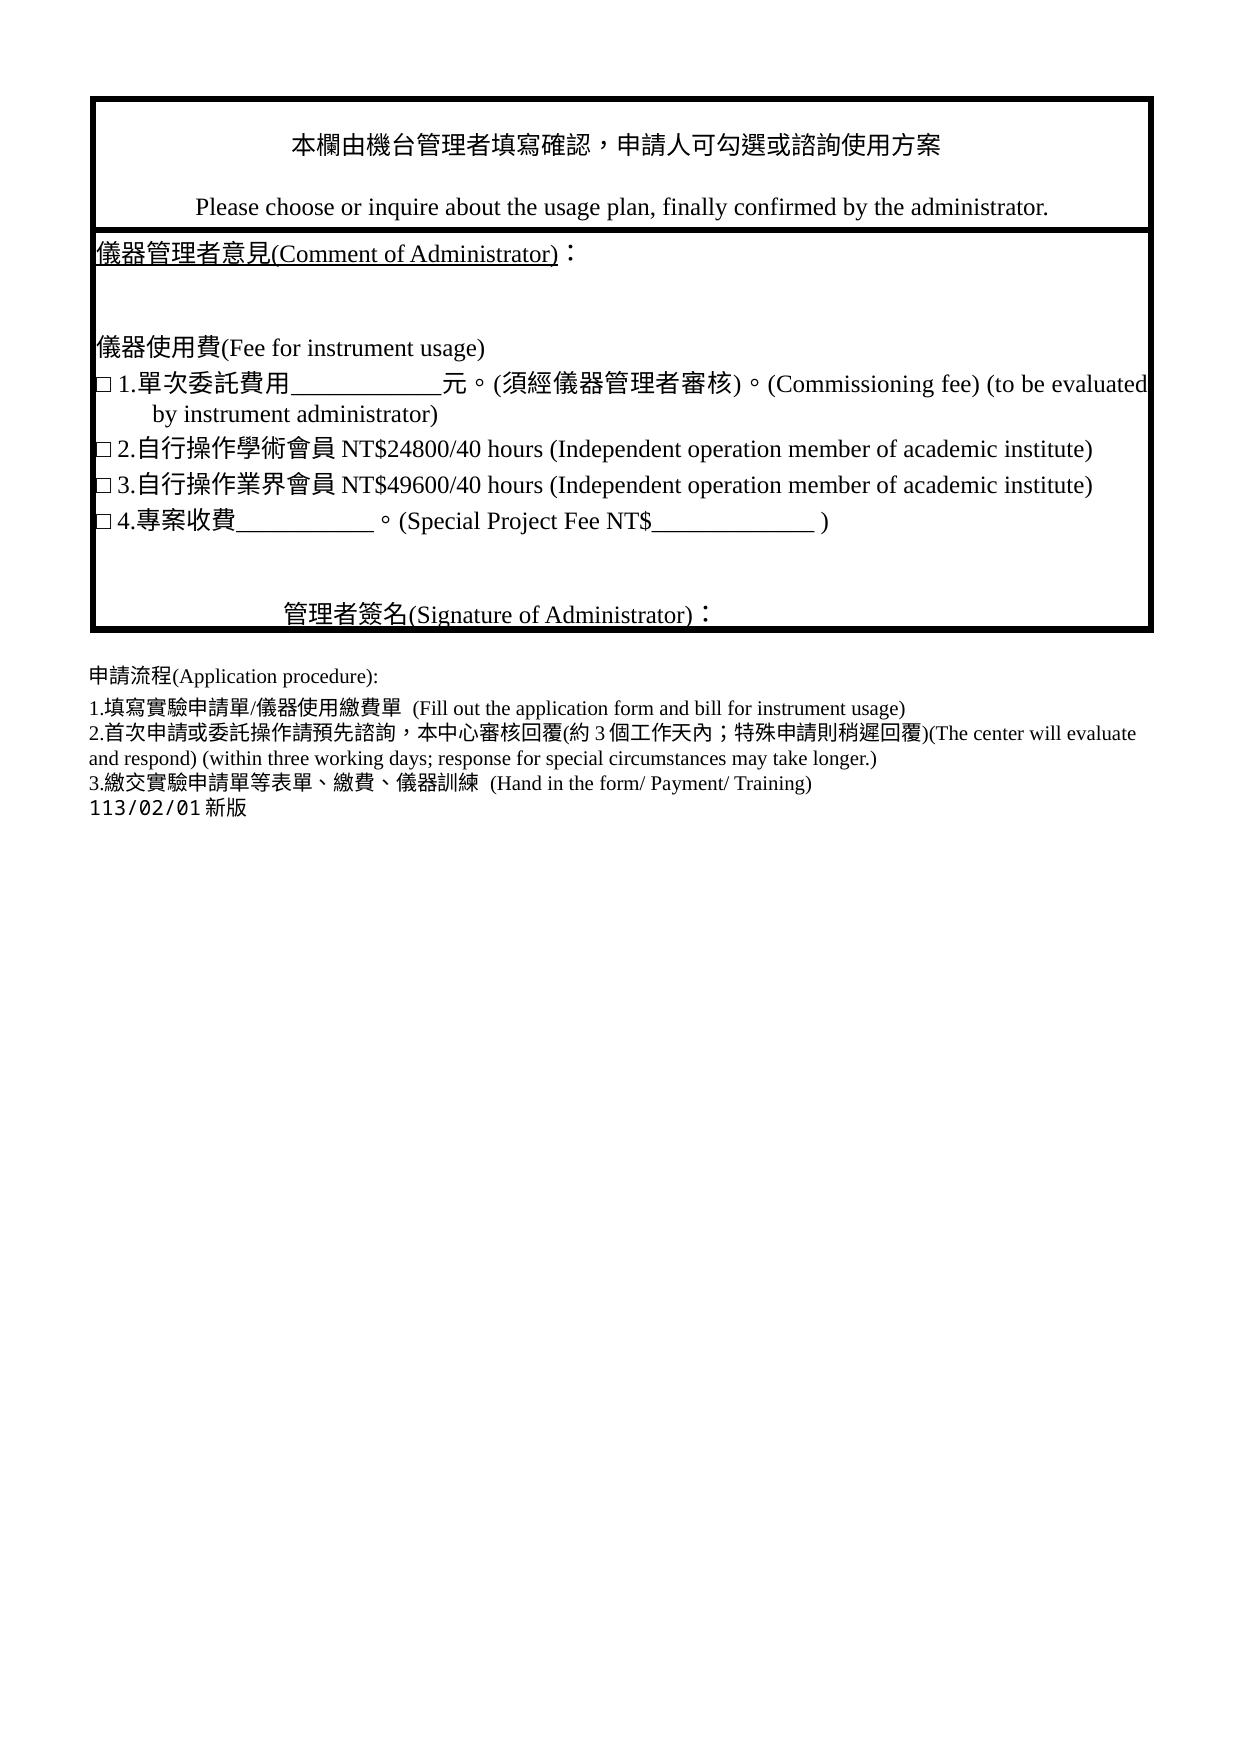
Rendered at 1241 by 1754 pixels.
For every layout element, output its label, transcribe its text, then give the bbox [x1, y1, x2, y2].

text 1.填寫實驗申請單/儀器使用繳費單 (Fill out the application form and bill for instrument usage) [89, 695, 1152, 720]
table_cell 儀器管理者意見(Comment of Administrator)： 儀器使用費(Fee for instrument usage) □ 1.單次委託費用____________元。(須經儀器管理者審核)。(Commissioning fee) (to be evaluated by instrument administrator) □ 2.自行操作學術會員NT$24800/40 hours (Independent operation member of academic institute) □ 3.自行操作業界會員NT$49600/40 hours (Independent operation member of academic institute) □ 4.專案收費___________。(Special Project Fee NT$_____________ ) 管理者簽名(Signature of Administrator)： [96, 233, 1148, 626]
text 113/02/01新版 [89, 795, 1152, 820]
table_cell 本欄由機台管理者填寫確認，申請人可勾選或諮詢使用方案 Please choose or inquire about the usage plan, finally confirmed by the administrator. [96, 102, 1148, 227]
text 申請流程(Application procedure): [89, 632, 1152, 695]
text 2.首次申請或委託操作請預先諮詢，本中心審核回覆(約3個工作天內；特殊申請則稍遲回覆)(The center will evaluate and respond) (within three working days; response for special circumstances may take longer.) [89, 720, 1152, 770]
text 3.繳交實驗申請單等表單、繳費、儀器訓練 (Hand in the form/ Payment/ Training) [89, 770, 1152, 795]
